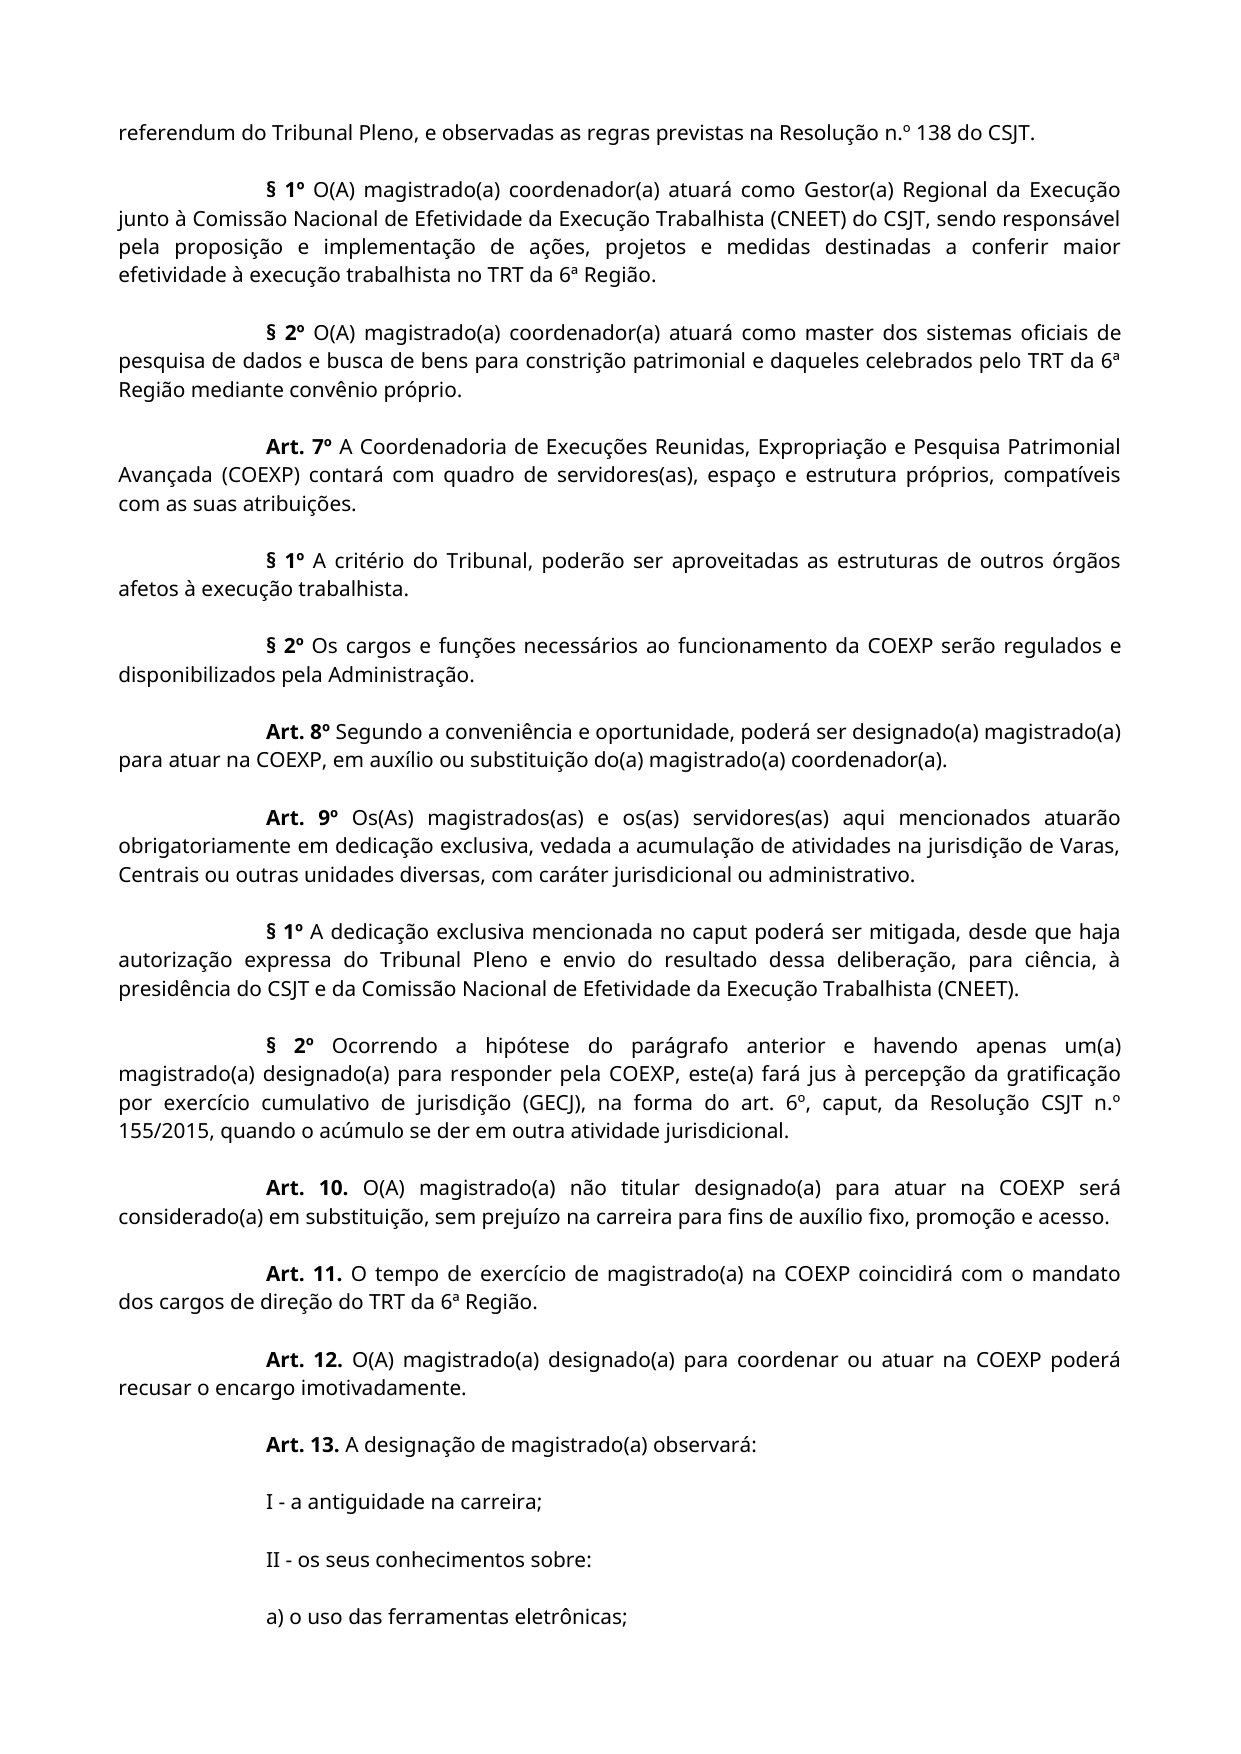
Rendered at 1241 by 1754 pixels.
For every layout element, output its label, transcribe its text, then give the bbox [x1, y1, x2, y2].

text Art. 12. O(A) magistrado(a) designado(a) para coordenar ou atuar na COEXP poderá recusar o encargo imotivadamente. [118, 1345, 1122, 1402]
text § 1º A dedicação exclusiva mencionada no caput poderá ser mitigada, desde que haja autorização expressa do Tribunal Pleno e envio do resultado dessa deliberação, para ciência, à presidência do CSJT e da Comissão Nacional de Efetividade da Execução Trabalhista (CNEET). [118, 917, 1122, 1002]
text Art. 10. O(A) magistrado(a) não titular designado(a) para atuar na COEXP será considerado(a) em substituição, sem prejuízo na carreira para fins de auxílio fixo, promoção e acesso. [118, 1173, 1122, 1230]
text § 2º Os cargos e funções necessários ao funcionamento da COEXP serão regulados e disponibilizados pela Administração. [118, 632, 1122, 688]
text referendum do Tribunal Pleno, e observadas as regras previstas na Resolução n.º 138 do CSJT. [118, 118, 1122, 147]
text a) o uso das ferramentas eletrônicas; [118, 1602, 1122, 1630]
text § 2º O(A) magistrado(a) coordenador(a) atuará como master dos sistemas oficiais de pesquisa de dados e busca de bens para constrição patrimonial e daqueles celebrados pelo TRT da 6ª Região mediante convênio próprio. [118, 318, 1122, 403]
text II - os seus conhecimentos sobre: [118, 1545, 1122, 1573]
text § 1º A critério do Tribunal, poderão ser aproveitadas as estruturas de outros órgãos afetos à execução trabalhista. [118, 546, 1122, 603]
text Art. 11. O tempo de exercício de magistrado(a) na COEXP coincidirá com o mandato dos cargos de direção do TRT da 6ª Região. [118, 1259, 1122, 1316]
text § 2º Ocorrendo a hipótese do parágrafo anterior e havendo apenas um(a) magistrado(a) designado(a) para responder pela COEXP, este(a) fará jus à percepção da gratificação por exercício cumulativo de jurisdição (GECJ), na forma do art. 6º, caput, da Resolução CSJT n.º 155/2015, quando o acúmulo se der em outra atividade jurisdicional. [118, 1031, 1122, 1145]
text § 1º O(A) magistrado(a) coordenador(a) atuará como Gestor(a) Regional da Execução junto à Comissão Nacional de Efetividade da Execução Trabalhista (CNEET) do CSJT, sendo responsável pela proposição e implementação de ações, projetos e medidas destinadas a conferir maior efetividade à execução trabalhista no TRT da 6ª Região. [118, 175, 1122, 289]
text I - a antiguidade na carreira; [118, 1487, 1122, 1516]
text Art. 8º Segundo a conveniência e oportunidade, poderá ser designado(a) magistrado(a) para atuar na COEXP, em auxílio ou substituição do(a) magistrado(a) coordenador(a). [118, 717, 1122, 774]
text Art. 9º Os(As) magistrados(as) e os(as) servidores(as) aqui mencionados atuarão obrigatoriamente em dedicação exclusiva, vedada a acumulação de atividades na jurisdição de Varas, Centrais ou outras unidades diversas, com caráter jurisdicional ou administrativo. [118, 803, 1122, 888]
text Art. 13. A designação de magistrado(a) observará: [118, 1430, 1122, 1459]
text Art. 7º A Coordenadoria de Execuções Reunidas, Expropriação e Pesquisa Patrimonial Avançada (COEXP) contará com quadro de servidores(as), espaço e estrutura próprios, compatíveis com as suas atribuições. [118, 432, 1122, 517]
